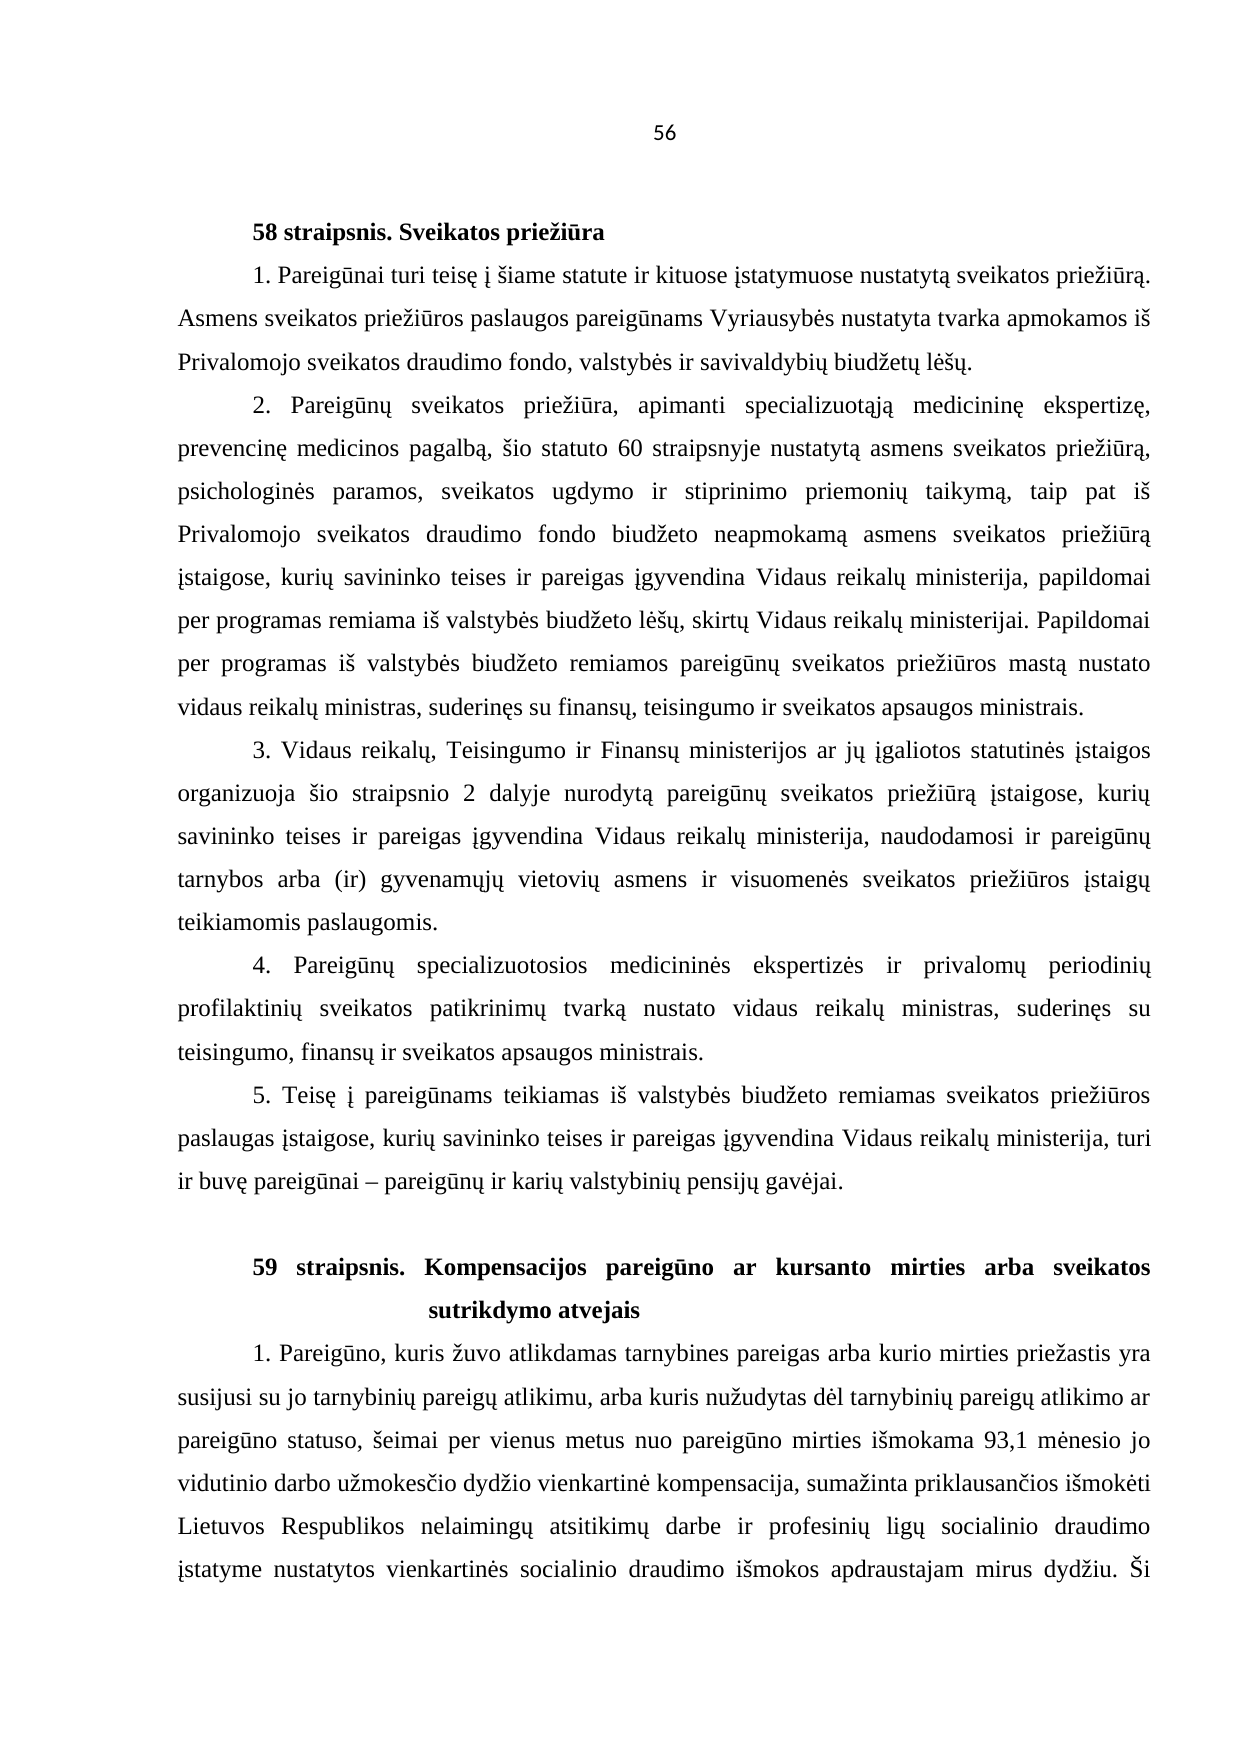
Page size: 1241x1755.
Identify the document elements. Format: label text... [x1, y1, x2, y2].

text 2. Pareigūnų sveikatos priežiūra, apimanti specializuotąją medicininę ekspertizę, prevencinę medicinos pagalbą, šio statuto 60 straipsnyje nustatytą asmens sveikatos priežiūrą, psichologinės paramos, sveikatos ugdymo ir stiprinimo priemonių taikymą, taip pat iš Privalomojo sveikatos draudimo fondo biudžeto neapmokamą asmens sveikatos priežiūrą įstaigose, kurių savininko teises ir pareigas įgyvendina Vidaus reikalų ministerija, papildomai per programas remiama iš valstybės biudžeto lėšų, skirtų Vidaus reikalų ministerijai. Papildomai per programas iš valstybės biudžeto remiamos pareigūnų sveikatos priežiūros mastą nustato vidaus reikalų ministras, suderinęs su finansų, teisingumo ir sveikatos apsaugos ministrais. [177, 390, 1152, 720]
text 4. Pareigūnų specializuotosios medicininės ekspertizės ir privalomų periodinių profilaktinių sveikatos patikrinimų tvarką nustato vidaus reikalų ministras, suderinęs su teisingumo, finansų ir sveikatos apsaugos ministrais. [177, 950, 1152, 1065]
text 1. Pareigūnai turi teisę į šiame statute ir kituose įstatymuose nustatytą sveikatos priežiūrą. Asmens sveikatos priežiūros paslaugos pareigūnams Vyriausybės nustatyta tvarka apmokamos iš Privalomojo sveikatos draudimo fondo, valstybės ir savivaldybių biudžetų lėšų. [177, 260, 1152, 375]
text 5. Teisę į pareigūnams teikiamas iš valstybės biudžeto remiamas sveikatos priežiūros paslaugas įstaigose, kurių savininko teises ir pareigas įgyvendina Vidaus reikalų ministerija, turi ir buvę pareigūnai – pareigūnų ir karių valstybinių pensijų gavėjai. [177, 1080, 1152, 1195]
text 1. Pareigūno, kuris žuvo atlikdamas tarnybines pareigas arba kurio mirties priežastis yra susijusi su jo tarnybinių pareigų atlikimu, arba kuris nužudytas dėl tarnybinių pareigų atlikimo ar pareigūno statuso, šeimai per vienus metus nuo pareigūno mirties išmokama 93,1 mėnesio jo vidutinio darbo užmokesčio dydžio vienkartinė kompensacija, sumažinta priklausančios išmokėti Lietuvos Respublikos nelaimingų atsitikimų darbe ir profesinių ligų socialinio draudimo įstatyme nustatytos vienkartinės socialinio draudimo išmokos apdraustajam mirus dydžiu. Ši [177, 1338, 1152, 1583]
text 3. Vidaus reikalų, Teisingumo ir Finansų ministerijos ar jų įgaliotos statutinės įstaigos organizuoja šio straipsnio 2 dalyje nurodytą pareigūnų sveikatos priežiūrą įstaigose, kurių savininko teises ir pareigas įgyvendina Vidaus reikalų ministerija, naudodamosi ir pareigūnų tarnybos arba (ir) gyvenamųjų vietovių asmens ir visuomenės sveikatos priežiūros įstaigų teikiamomis paslaugomis. [177, 735, 1152, 936]
text 58 straipsnis. Sveikatos priežiūra [177, 217, 1152, 246]
text 59 straipsnis. Kompensacijos pareigūno ar kursanto mirties arba sveikatos sutrikdymo atvejais [252, 1252, 1152, 1324]
